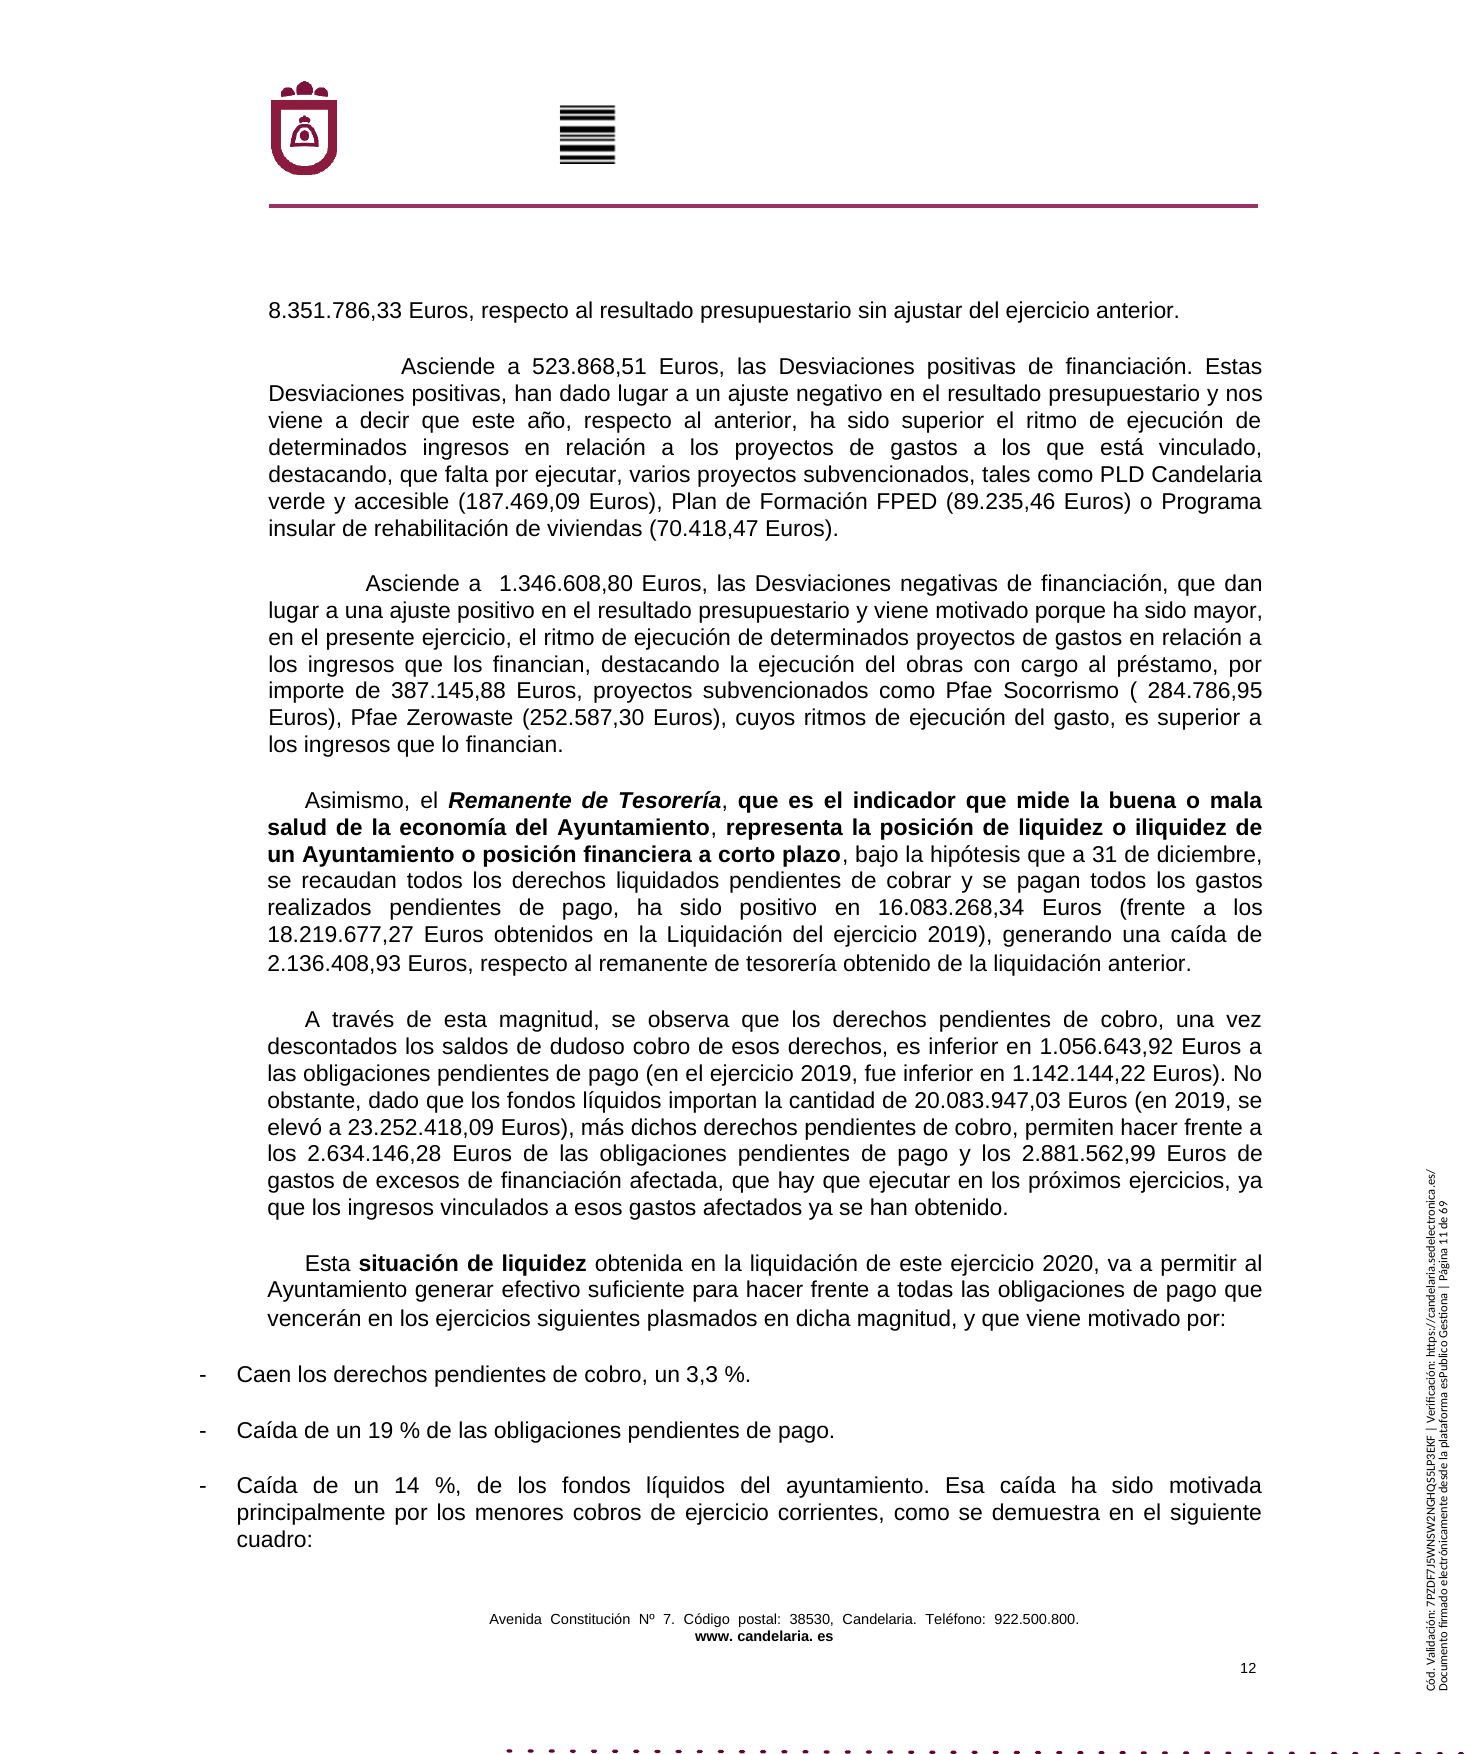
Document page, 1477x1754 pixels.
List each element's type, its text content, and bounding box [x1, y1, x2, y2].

text 8.351.786,33 Euros, respecto al resultado presupuestario sin ajustar del ejercicio anterior. [268, 295, 1263, 324]
list Caída de un 14 %, de los fondos líquidos del ayuntamiento. Esa caída ha sido motivada principalmente por los menores cobros de ejercicio corrientes, como se demuestra en el siguiente cuadro: [199, 1472, 1263, 1552]
text Esta situación de liquidez obtenida en la liquidación de este ejercicio 2020, va a permitir al Ayuntamiento generar efectivo suficiente para hacer frente a todas las obligaciones de pago que vencerán en los ejercicios siguientes plasmados en dicha magnitud, y que viene motivado por: [267, 1249, 1263, 1332]
text Asciende a 1.346.608,80 Euros, las Desviaciones negativas de financiación, que dan lugar a una ajuste positivo en el resultado presupuestario y viene motivado porque ha sido mayor, en el presente ejercicio, el ritmo de ejecución de determinados proyectos de gastos en relación a los ingresos que los financian, destacando la ejecución del obras con cargo al préstamo, por importe de 387.145,88 Euros, proyectos subvencionados como Pfae Socorrismo ( 284.786,95 Euros), Pfae Zerowaste (252.587,30 Euros), cuyos ritmos de ejecución del gasto, es superior a los ingresos que lo financian. [268, 570, 1263, 758]
list Caída de un 19 % de las obligaciones pendientes de pago. [199, 1417, 1263, 1443]
text A través de esta magnitud, se observa que los derechos pendientes de cobro, una vez descontados los saldos de dudoso cobro de esos derechos, es inferior en 1.056.643,92 Euros a las obligaciones pendientes de pago (en el ejercicio 2019, fue inferior en 1.142.144,22 Euros). No obstante, dado que los fondos líquidos importan la cantidad de 20.083.947,03 Euros (en 2019, se elevó a 23.252.418,09 Euros), más dichos derechos pendientes de cobro, permiten hacer frente a los 2.634.146,28 Euros de las obligaciones pendientes de pago y los 2.881.562,99 Euros de gastos de excesos de financiación afectada, que hay que ejecutar en los próximos ejercicios, ya que los ingresos vinculados a esos gastos afectados ya se han obtenido. [267, 1006, 1263, 1220]
list Caen los derechos pendientes de cobro, un 3,3 %. [199, 1361, 1263, 1388]
text Asimismo, el Remanente de Tesorería, que es el indicador que mide la buena o mala salud de la economía del Ayuntamiento, representa la posición de liquidez o iliquidez de un Ayuntamiento o posición financiera a corto plazo, bajo la hipótesis que a 31 de diciembre, se recaudan todos los derechos liquidados pendientes de cobrar y se pagan todos los gastos realizados pendientes de pago, ha sido positivo en 16.083.268,34 Euros (frente a los 18.219.677,27 Euros obtenidos en la Liquidación del ejercicio 2019), generando una caída de 2.136.408,93 Euros, respecto al remanente de tesorería obtenido de la liquidación anterior. [267, 787, 1263, 977]
text Asciende a 523.868,51 Euros, las Desviaciones positivas de financiación. Estas Desviaciones positivas, han dado lugar a un ajuste negativo en el resultado presupuestario y nos viene a decir que este año, respecto al anterior, ha sido superior el ritmo de ejecución de determinados ingresos en relación a los proyectos de gastos a los que está vinculado, destacando, que falta por ejecutar, varios proyectos subvencionados, tales como PLD Candelaria verde y accesible (187.469,09 Euros), Plan de Formación FPED (89.235,46 Euros) o Programa insular de rehabilitación de viviendas (70.418,47 Euros). [268, 353, 1263, 541]
